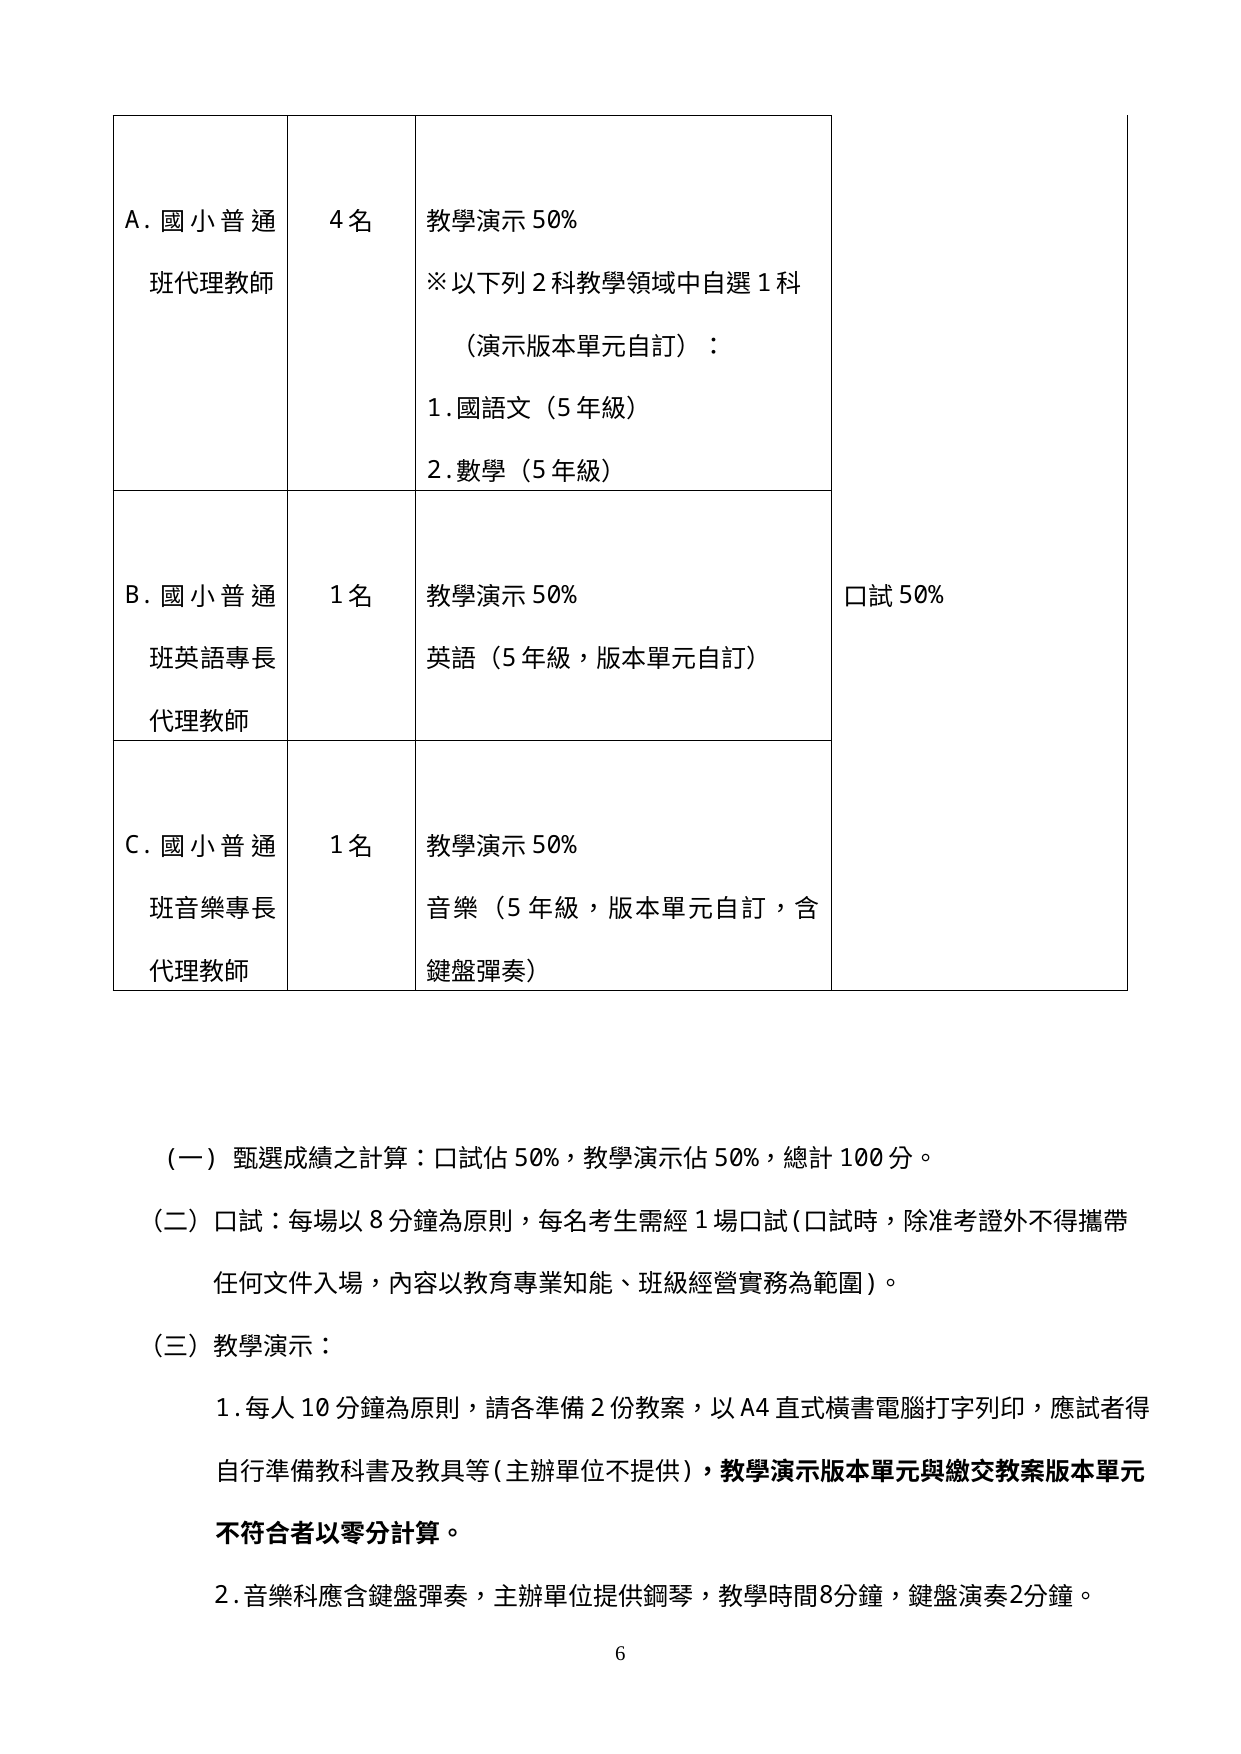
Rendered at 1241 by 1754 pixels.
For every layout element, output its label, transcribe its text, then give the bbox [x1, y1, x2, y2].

table_cell 1名 [288, 741, 415, 990]
table_cell [832, 740, 1127, 990]
table_cell B.國小普通班英語專長代理教師 [114, 491, 287, 740]
text （三）教學演示： [139, 1302, 1152, 1365]
table_cell 1名 [288, 491, 415, 740]
text (一) 甄選成績之計算：口試佔50%，教學演示佔50%，總計100分。 [89, 1115, 1152, 1177]
table_cell [832, 115, 1127, 490]
table_cell A.國小普通班代理教師 [114, 116, 287, 490]
text 1.每人10分鐘為原則，請各準備2份教案，以A4直式橫書電腦打字列印，應試者得自行準備教科書及教具等(主辦單位不提供)，教學演示版本單元與繳交教案版本單元不符合者以零分計算。 [215, 1365, 1152, 1552]
table_cell 教學演示50% 音樂（5年級，版本單元自訂，含鍵盤彈奏） [416, 741, 831, 990]
table_cell 教學演示50% 英語（5年級，版本單元自訂） [416, 491, 831, 740]
table_cell C.國小普通班音樂專長代理教師 [114, 741, 287, 990]
text （二）口試：每場以8分鐘為原則，每名考生需經1場口試(口試時，除准考證外不得攜帶任何文件入場，內容以教育專業知能、班級經營實務為範圍)。 [139, 1177, 1152, 1302]
text 2.音樂科應含鍵盤彈奏，主辦單位提供鋼琴，教學時間8分鐘，鍵盤演奏2分鐘。 [164, 1552, 1152, 1615]
table_cell 口試50% [832, 490, 1127, 740]
table_cell 4名 [288, 116, 415, 490]
table_cell 教學演示50% 以下列2科教學領域中自選1科（演示版本單元自訂）： 1.國語文（5年級） 2.數學（5年級） [416, 116, 831, 490]
